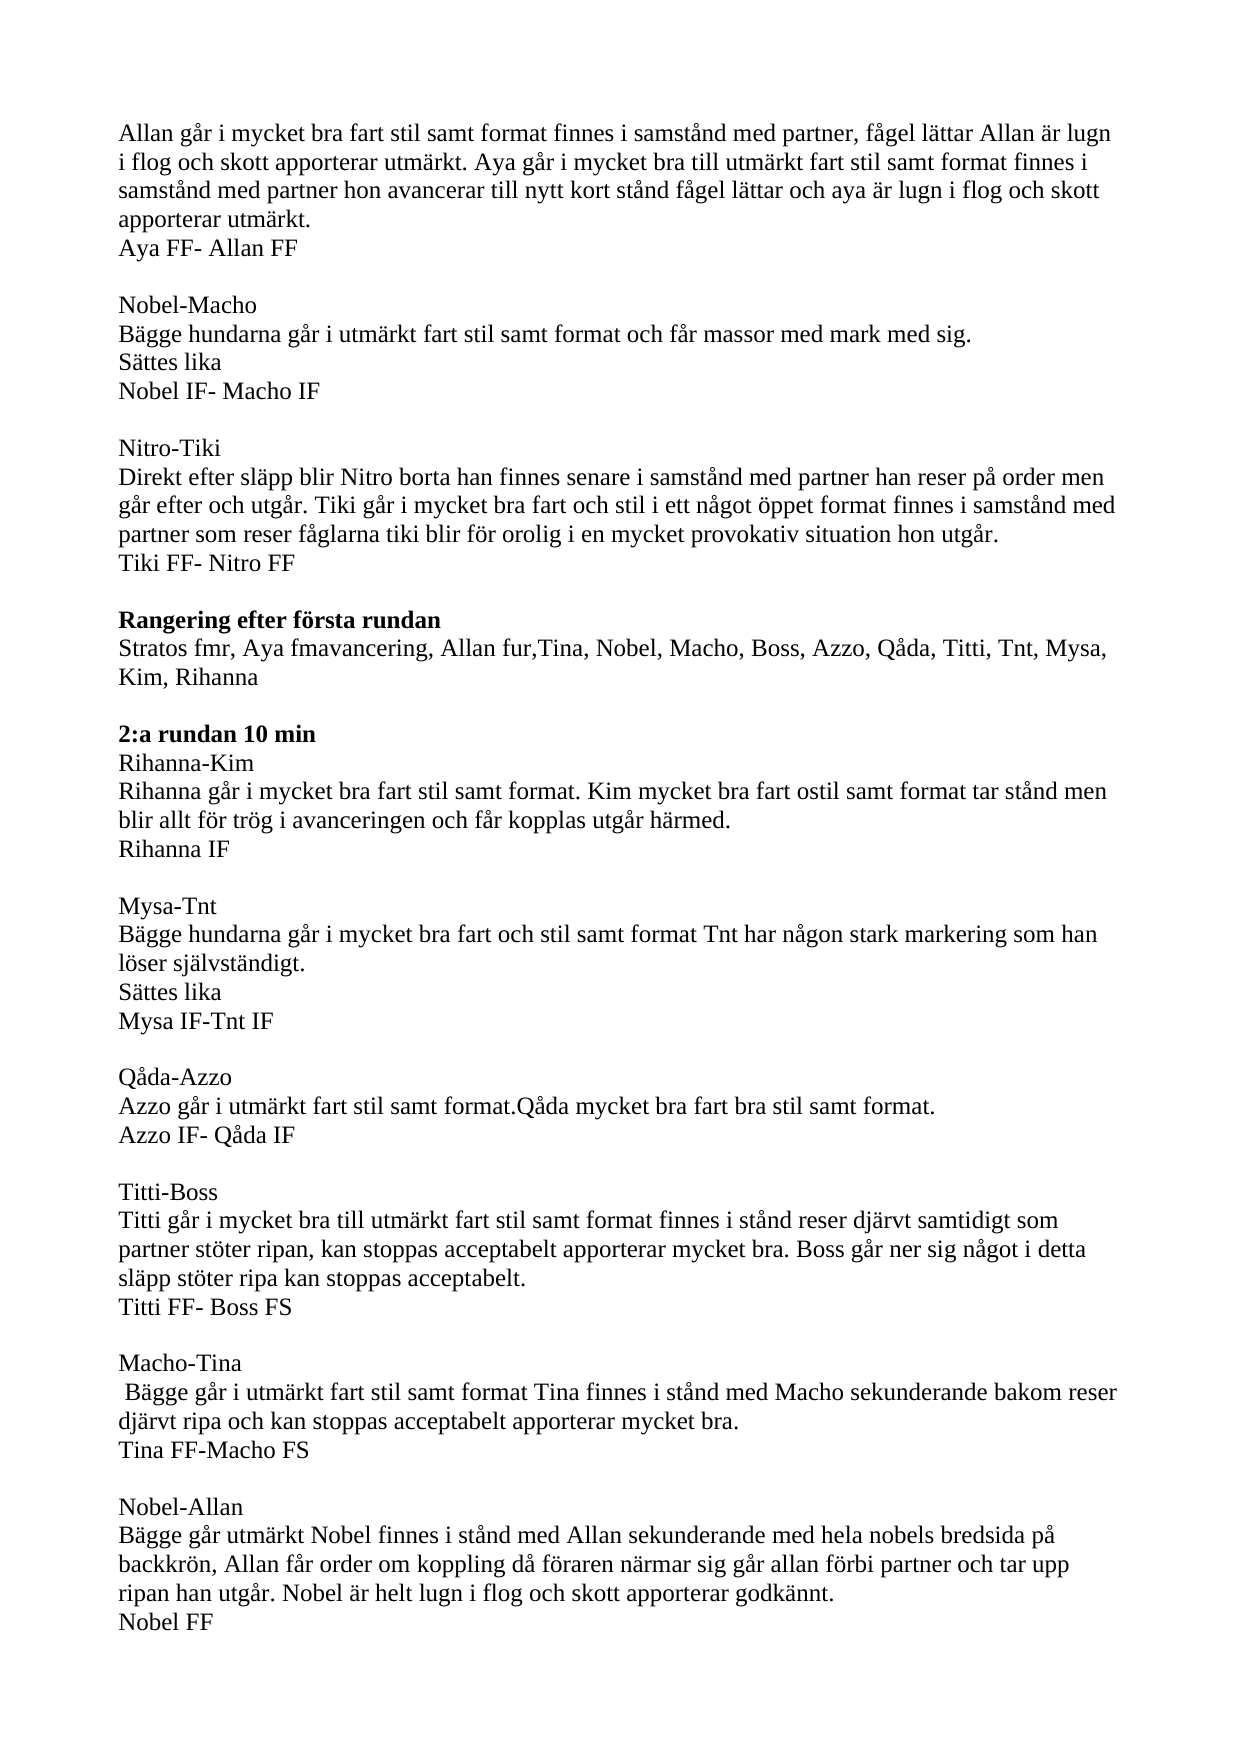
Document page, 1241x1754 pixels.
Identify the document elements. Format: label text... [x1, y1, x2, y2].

text Direkt efter släpp blir Nitro borta han finnes senare i samstånd med partner han reser på order men går efter och utgår. Tiki går i mycket bra fart och stil i ett något öppet format finnes i samstånd med partner som reser fåglarna tiki blir för orolig i en mycket provokativ situation hon utgår. [118, 462, 1122, 548]
text Bägge går i utmärkt fart stil samt format Tina finnes i stånd med Macho sekunderande bakom reser djärvt ripa och kan stoppas acceptabelt apporterar mycket bra. [118, 1377, 1122, 1435]
text Nobel-Allan [118, 1492, 1122, 1520]
text Aya FF- Allan FF [118, 233, 1122, 262]
text Qåda-Azzo [118, 1062, 1122, 1091]
text Rihanna IF [118, 834, 1122, 863]
text Titti FF- Boss FS [118, 1292, 1122, 1321]
text Rangering efter första rundan [118, 605, 1122, 633]
text Titti går i mycket bra till utmärkt fart stil samt format finnes i stånd reser djärvt samtidigt som partner stöter ripan, kan stoppas acceptabelt apporterar mycket bra. Boss går ner sig något i detta släpp stöter ripa kan stoppas acceptabelt. [118, 1206, 1122, 1292]
text Bägge går utmärkt Nobel finnes i stånd med Allan sekunderande med hela nobels bredsida på backkrön, Allan får order om koppling då föraren närmar sig går allan förbi partner och tar upp ripan han utgår. Nobel är helt lugn i flog och skott apporterar godkännt. [118, 1520, 1122, 1607]
text Allan går i mycket bra fart stil samt format finnes i samstånd med partner, fågel lättar Allan är lugn i flog och skott apporterar utmärkt. Aya går i mycket bra till utmärkt fart stil samt format finnes i samstånd med partner hon avancerar till nytt kort stånd fågel lättar och aya är lugn i flog och skott apporterar utmärkt. [118, 118, 1122, 233]
text Sättes lika [118, 347, 1122, 376]
text Stratos fmr, Aya fmavancering, Allan fur,Tina, Nobel, Macho, Boss, Azzo, Qåda, Titti, Tnt, Mysa, Kim, Rihanna [118, 633, 1122, 691]
text Rihanna-Kim [118, 748, 1122, 776]
text Mysa-Tnt [118, 891, 1122, 919]
text Tiki FF- Nitro FF [118, 548, 1122, 577]
text Sättes lika [118, 977, 1122, 1006]
text Macho-Tina [118, 1348, 1122, 1377]
text Nitro-Tiki [118, 433, 1122, 462]
text Azzo IF- Qåda IF [118, 1120, 1122, 1149]
text Tina FF-Macho FS [118, 1435, 1122, 1463]
text Azzo går i utmärkt fart stil samt format.Qåda mycket bra fart bra stil samt format. [118, 1091, 1122, 1120]
text Rihanna går i mycket bra fart stil samt format. Kim mycket bra fart ostil samt format tar stånd men blir allt för trög i avanceringen och får kopplas utgår härmed. [118, 776, 1122, 834]
text 2:a rundan 10 min [118, 719, 1122, 748]
text Bägge hundarna går i utmärkt fart stil samt format och får massor med mark med sig. [118, 319, 1122, 347]
text Titti-Boss [118, 1177, 1122, 1206]
text Nobel FF [118, 1607, 1122, 1635]
text Nobel-Macho [118, 290, 1122, 319]
text Nobel IF- Macho IF [118, 376, 1122, 405]
text Bägge hundarna går i mycket bra fart och stil samt format Tnt har någon stark markering som han löser självständigt. [118, 919, 1122, 977]
text Mysa IF-Tnt IF [118, 1006, 1122, 1034]
